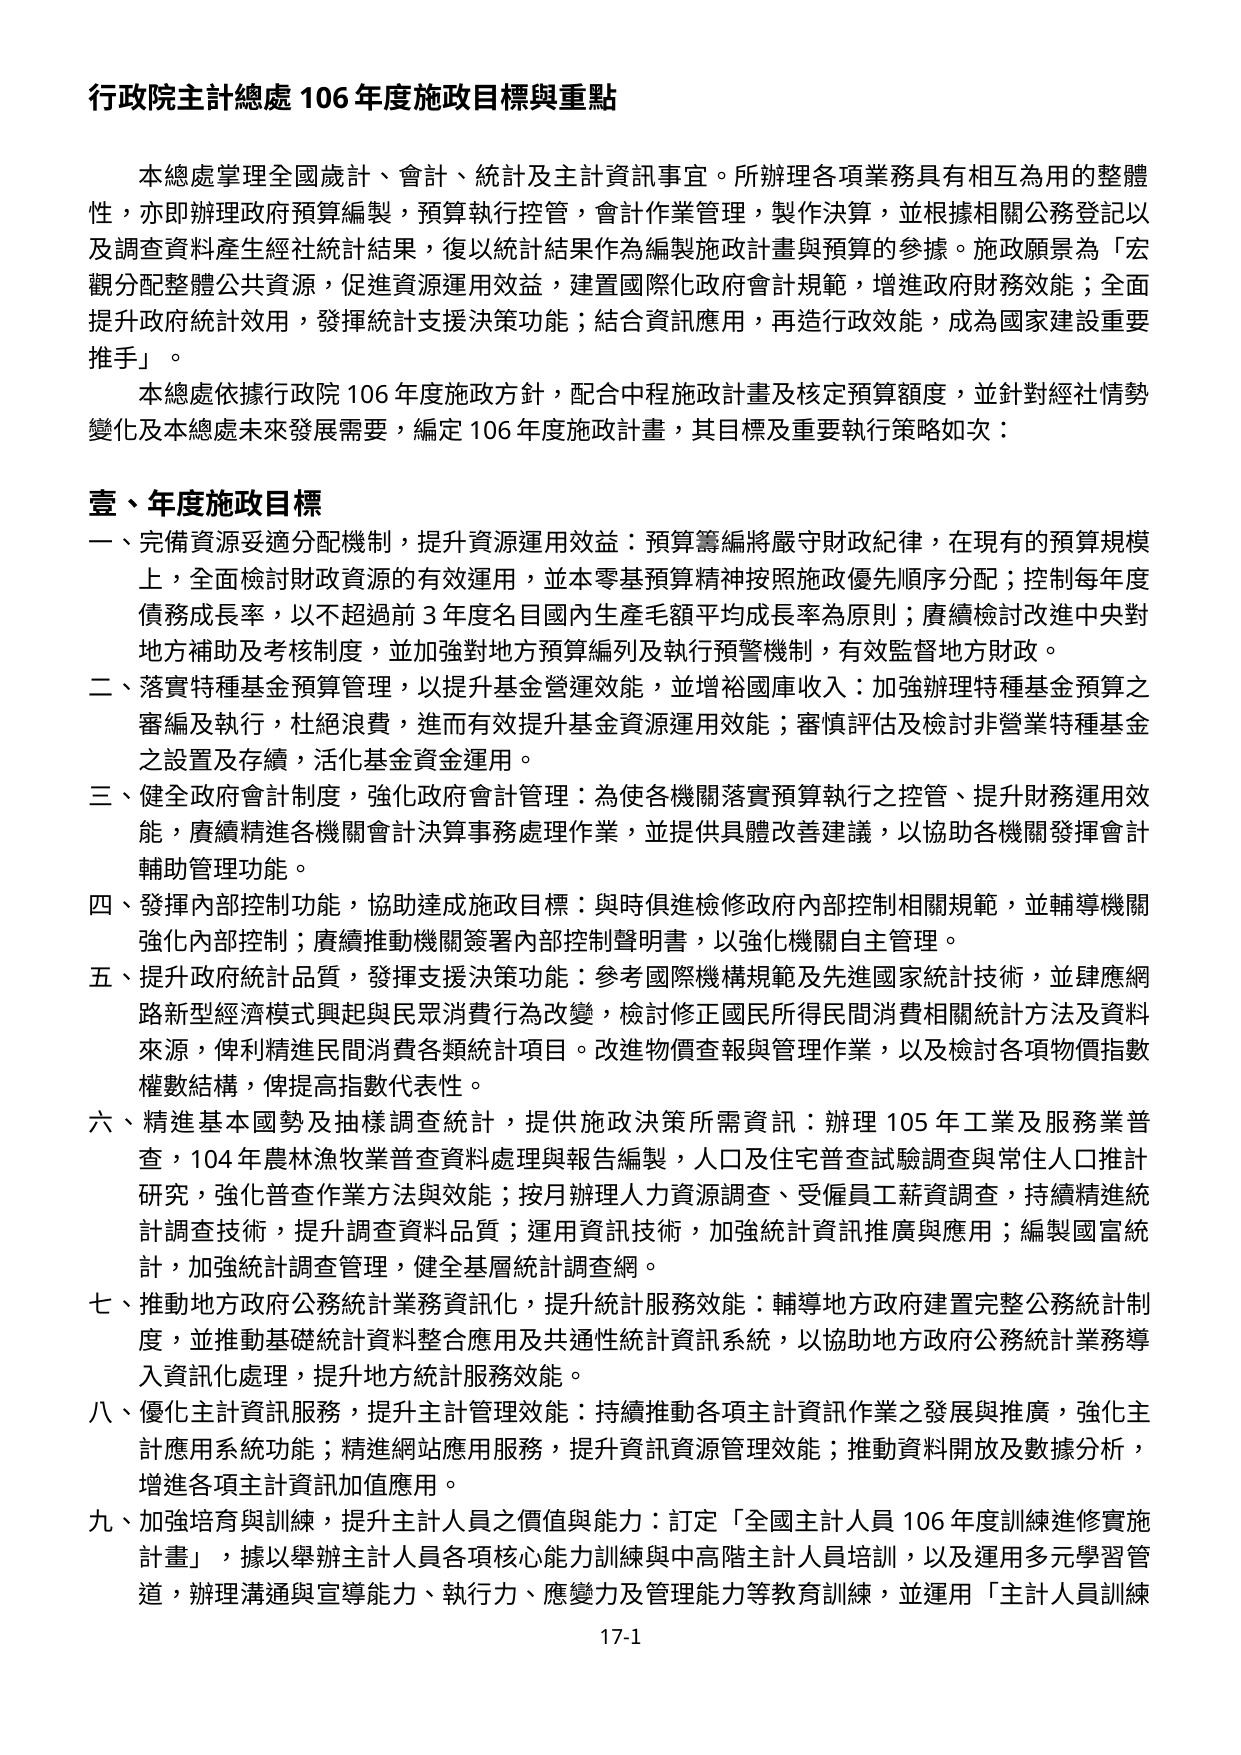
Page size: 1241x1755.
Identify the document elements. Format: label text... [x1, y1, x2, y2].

text 三、健全政府會計制度，強化政府會計管理：為使各機關落實預算執行之控管、提升財務運用效能，賡續精進各機關會計決算事務處理作業，並提供具體改善建議，以協助各機關發揮會計輔助管理功能。 [89, 777, 1152, 885]
text 二、落實特種基金預算管理，以提升基金營運效能，並增裕國庫收入：加強辦理特種基金預算之審編及執行，杜絕浪費，進而有效提升基金資源運用效能；審慎評估及檢討非營業特種基金之設置及存續，活化基金資金運用。 [89, 668, 1152, 777]
text 本總處掌理全國歲計、會計、統計及主計資訊事宜。所辦理各項業務具有相互為用的整體性，亦即辦理政府預算編製，預算執行控管，會計作業管理，製作決算，並根據相關公務登記以及調查資料產生經社統計結果，復以統計結果作為編製施政計畫與預算的參據。施政願景為「宏觀分配整體公共資源，促進資源運用效益，建置國際化政府會計規範，增進政府財務效能；全面提升政府統計效用，發揮統計支援決策功能；結合資訊應用，再造行政效能，成為國家建設重要推手」。 [89, 157, 1152, 374]
text 壹、年度施政目標 [89, 481, 1152, 523]
text 五、提升政府統計品質，發揮支援決策功能：參考國際機構規範及先進國家統計技術，並肆應網路新型經濟模式興起與民眾消費行為改變，檢討修正國民所得民間消費相關統計方法及資料來源，俾利精進民間消費各類統計項目。改進物價查報與管理作業，以及檢討各項物價指數權數結構，俾提高指數代表性。 [89, 958, 1152, 1103]
text 一、完備資源妥適分配機制，提升資源運用效益：預算籌編將嚴守財政紀律，在現有的預算規模上，全面檢討財政資源的有效運用，並本零基預算精神按照施政優先順序分配；控制每年度債務成長率，以不超過前3年度名目國內生產毛額平均成長率為原則；賡續檢討改進中央對地方補助及考核制度，並加強對地方預算編列及執行預警機制，有效監督地方財政。 [89, 523, 1152, 668]
text 八、優化主計資訊服務，提升主計管理效能：持續推動各項主計資訊作業之發展與推廣，強化主計應用系統功能；精進網站應用服務，提升資訊資源管理效能；推動資料開放及數據分析，增進各項主計資訊加值應用。 [89, 1393, 1152, 1502]
text 九、加強培育與訓練，提升主計人員之價值與能力：訂定「全國主計人員106年度訓練進修實施計畫」，據以舉辦主計人員各項核心能力訓練與中高階主計人員培訓，以及運用多元學習管道，辦理溝通與宣導能力、執行力、應變力及管理能力等教育訓練，並運用「主計人員訓練 [89, 1502, 1152, 1610]
text 本總處依據行政院106年度施政方針，配合中程施政計畫及核定預算額度，並針對經社情勢變化及本總處未來發展需要，編定106年度施政計畫，其目標及重要執行策略如次： [89, 374, 1152, 447]
text 行政院主計總處106年度施政目標與重點 [89, 75, 1152, 117]
text 六、精進基本國勢及抽樣調查統計，提供施政決策所需資訊：辦理105年工業及服務業普查，104年農林漁牧業普查資料處理與報告編製，人口及住宅普查試驗調查與常住人口推計研究，強化普查作業方法與效能；按月辦理人力資源調查、受僱員工薪資調查，持續精進統計調查技術，提升調查資料品質；運用資訊技術，加強統計資訊推廣與應用；編製國富統計，加強統計調查管理，健全基層統計調查網。 [89, 1103, 1152, 1284]
text 四、發揮內部控制功能，協助達成施政目標：與時俱進檢修政府內部控制相關規範，並輔導機關強化內部控制；賡續推動機關簽署內部控制聲明書，以強化機關自主管理。 [89, 885, 1152, 958]
text 七、推動地方政府公務統計業務資訊化，提升統計服務效能：輔導地方政府建置完整公務統計制度，並推動基礎統計資料整合應用及共通性統計資訊系統，以協助地方政府公務統計業務導入資訊化處理，提升地方統計服務效能。 [89, 1284, 1152, 1393]
